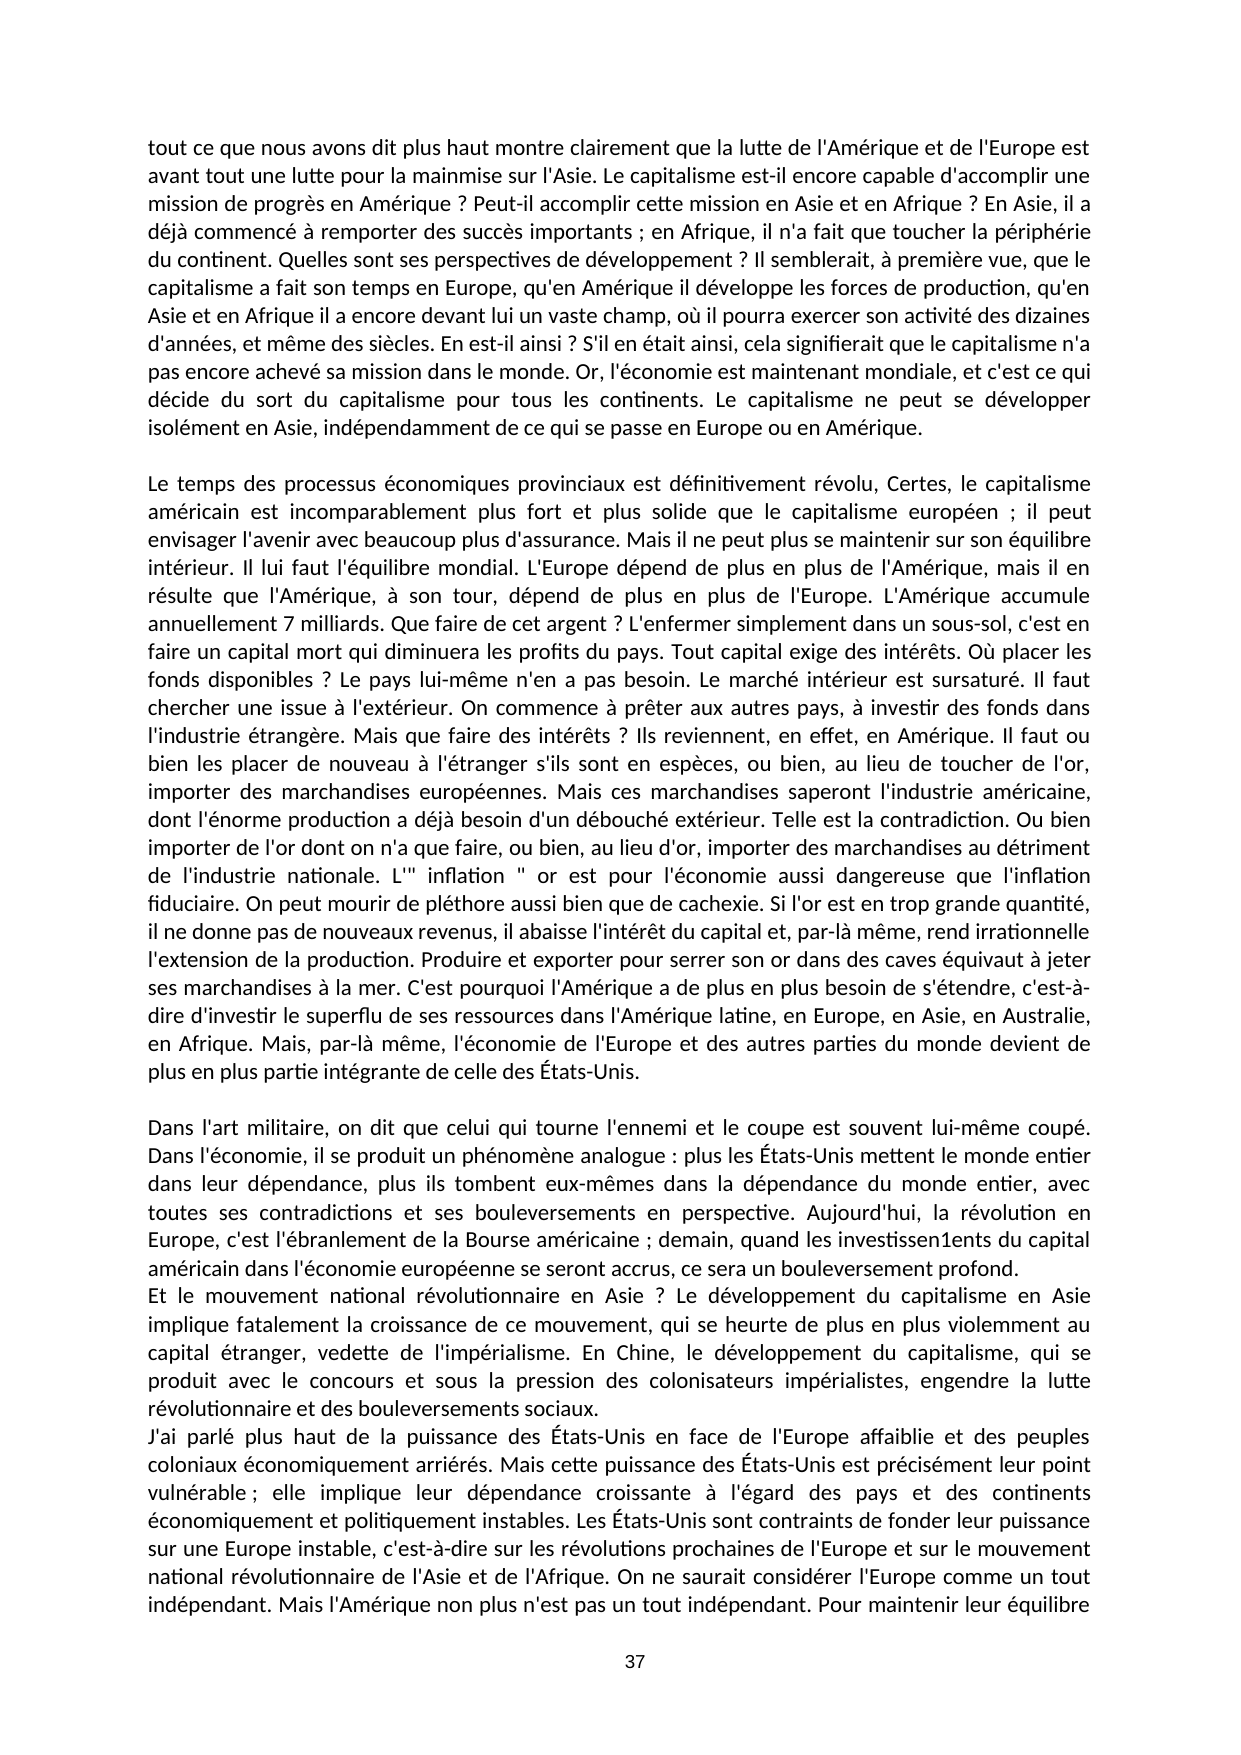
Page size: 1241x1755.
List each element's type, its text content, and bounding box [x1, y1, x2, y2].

text Le temps des processus économiques provinciaux est définitivement révolu, Certes, le capitalisme américain est incomparablement plus fort et plus solide que le capitalisme européen ; il peut envisager l'avenir avec beaucoup plus d'assurance. Mais il ne peut plus se maintenir sur son équilibre intérieur. Il lui faut l'équilibre mondial. L'Europe dépend de plus en plus de l'Amérique, mais il en résulte que l'Amérique, à son tour, dépend de plus en plus de l'Europe. L'Amérique accumule annuellement 7 milliards. Que faire de cet argent ? L'enfermer simplement dans un sous-sol, c'est en faire un capital mort qui diminuera les profits du pays. Tout capital exige des intérêts. Où placer les fonds disponibles ? Le pays lui-même n'en a pas besoin. Le marché intérieur est sursaturé. Il faut chercher une issue à l'extérieur. On commence à prêter aux autres pays, à investir des fonds dans l'industrie étrangère. Mais que faire des intérêts ? Ils reviennent, en effet, en Amérique. Il faut ou bien les placer de nouveau à l'étranger s'ils sont en espèces, ou bien, au lieu de toucher de l'or, importer des marchandises européennes. Mais ces marchandises saperont l'industrie américaine, dont l'énorme production a déjà besoin d'un débouché extérieur. Telle est la contradiction. Ou bien importer de l'or dont on n'a que faire, ou bien, au lieu d'or, importer des marchandises au détriment de l'industrie nationale. L'" inflation " or est pour l'économie aussi dangereuse que l'inflation fiduciaire. On peut mourir de pléthore aussi bien que de cachexie. Si l'or est en trop grande quantité, il ne donne pas de nouveaux revenus, il abaisse l'intérêt du capital et, par-là même, rend irrationnelle l'extension de la production. Produire et exporter pour serrer son or dans des caves équivaut à jeter ses marchandises à la mer. C'est pourquoi l'Amérique a de plus en plus besoin de s'étendre, c'est-à-dire d'investir le superflu de ses ressources dans l'Amérique latine, en Europe, en Asie, en Australie, en Afrique. Mais, par-là même, l'économie de l'Europe et des autres parties du monde devient de plus en plus partie intégrante de celle des États-Unis. [148, 469, 1093, 1086]
text Et le mouvement national révolutionnaire en Asie ? Le développement du capitalisme en Asie implique fatalement la croissance de ce mouvement, qui se heurte de plus en plus violemment au capital étranger, vedette de l'impérialisme. En Chine, le développement du capitalisme, qui se produit avec le concours et sous la pression des colonisateurs impérialistes, engendre la lutte révolutionnaire et des bouleversements sociaux. [148, 1282, 1093, 1422]
text tout ce que nous avons dit plus haut montre clairement que la lutte de l'Amérique et de l'Europe est avant tout une lutte pour la mainmise sur l'Asie. Le capitalisme est-il encore capable d'accomplir une mission de progrès en Amérique ? Peut-il accomplir cette mission en Asie et en Afrique ? En Asie, il a déjà commencé à remporter des succès importants ; en Afrique, il n'a fait que toucher la périphérie du continent. Quelles sont ses perspectives de développement ? Il semblerait, à première vue, que le capitalisme a fait son temps en Europe, qu'en Amérique il développe les forces de production, qu'en Asie et en Afrique il a encore devant lui un vaste champ, où il pourra exercer son activité des dizaines d'années, et même des siècles. En est-il ainsi ? S'il en était ainsi, cela signifierait que le capitalisme n'a pas encore achevé sa mission dans le monde. Or, l'économie est maintenant mondiale, et c'est ce qui décide du sort du capitalisme pour tous les continents. Le capitalisme ne peut se développer isolément en Asie, indépendamment de ce qui se passe en Europe ou en Amérique. [148, 133, 1093, 441]
text J'ai parlé plus haut de la puissance des États-Unis en face de l'Europe affaiblie et des peuples coloniaux économiquement arriérés. Mais cette puissance des États-Unis est précisément leur point vulnérable ; elle implique leur dépendance croissante à l'égard des pays et des continents économiquement et politiquement instables. Les États-Unis sont contraints de fonder leur puissance sur une Europe instable, c'est-à-dire sur les révolutions prochaines de l'Europe et sur le mouvement national révolutionnaire de l'Asie et de l'Afrique. On ne saurait considérer l'Europe comme un tout indépendant. Mais l'Amérique non plus n'est pas un tout indépendant. Pour maintenir leur équilibre [148, 1422, 1093, 1618]
text Dans l'art militaire, on dit que celui qui tourne l'ennemi et le coupe est souvent lui-même coupé. Dans l'économie, il se produit un phénomène analogue : plus les États-Unis mettent le monde entier dans leur dépendance, plus ils tombent eux-mêmes dans la dépendance du monde entier, avec toutes ses contradictions et ses bouleversements en perspective. Aujourd'hui, la révolution en Europe, c'est l'ébranlement de la Bourse américaine ; demain, quand les investissen1ents du capital américain dans l'économie européenne se seront accrus, ce sera un bouleversement profond. [148, 1113, 1093, 1282]
